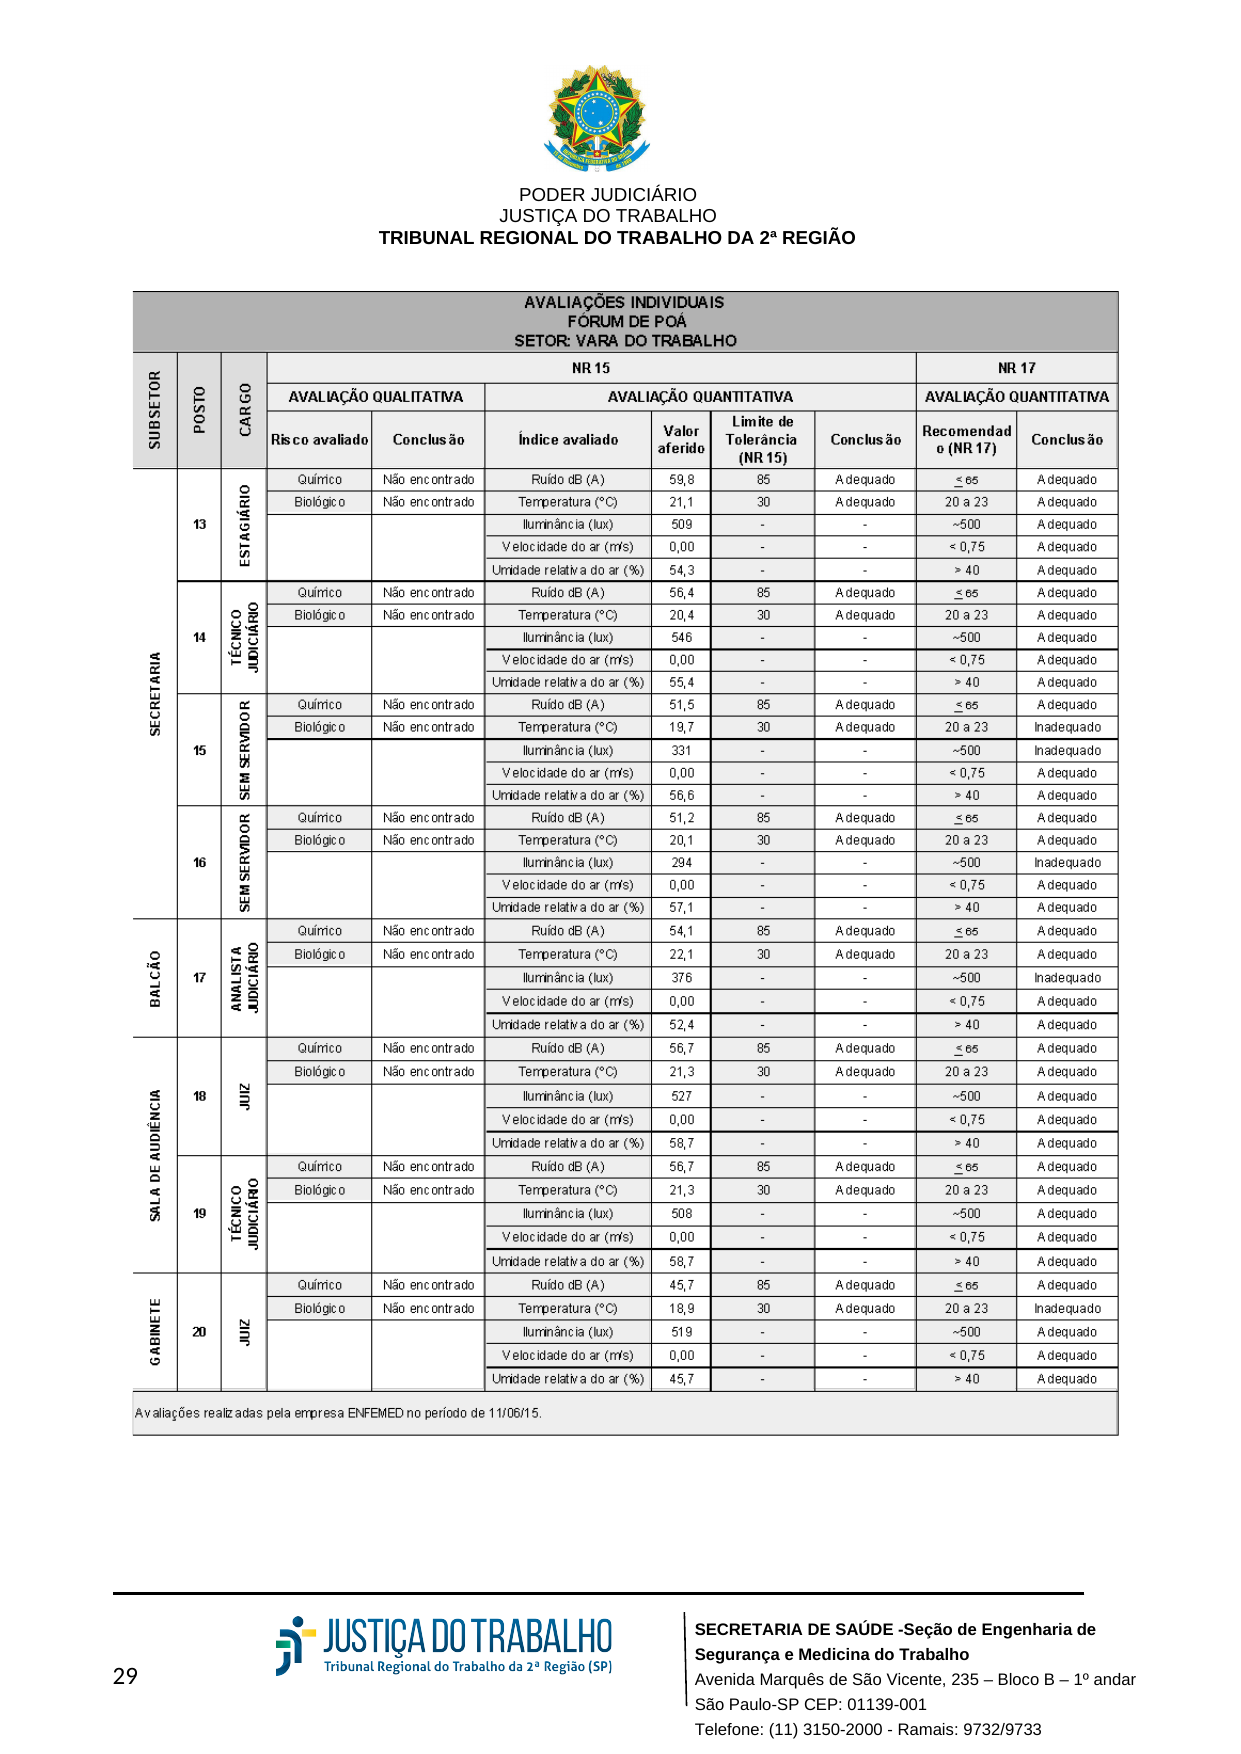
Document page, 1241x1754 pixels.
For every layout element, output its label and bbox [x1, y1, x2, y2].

picture [132, 291, 1123, 1440]
picture [276, 1616, 612, 1676]
picture [543, 65, 650, 172]
